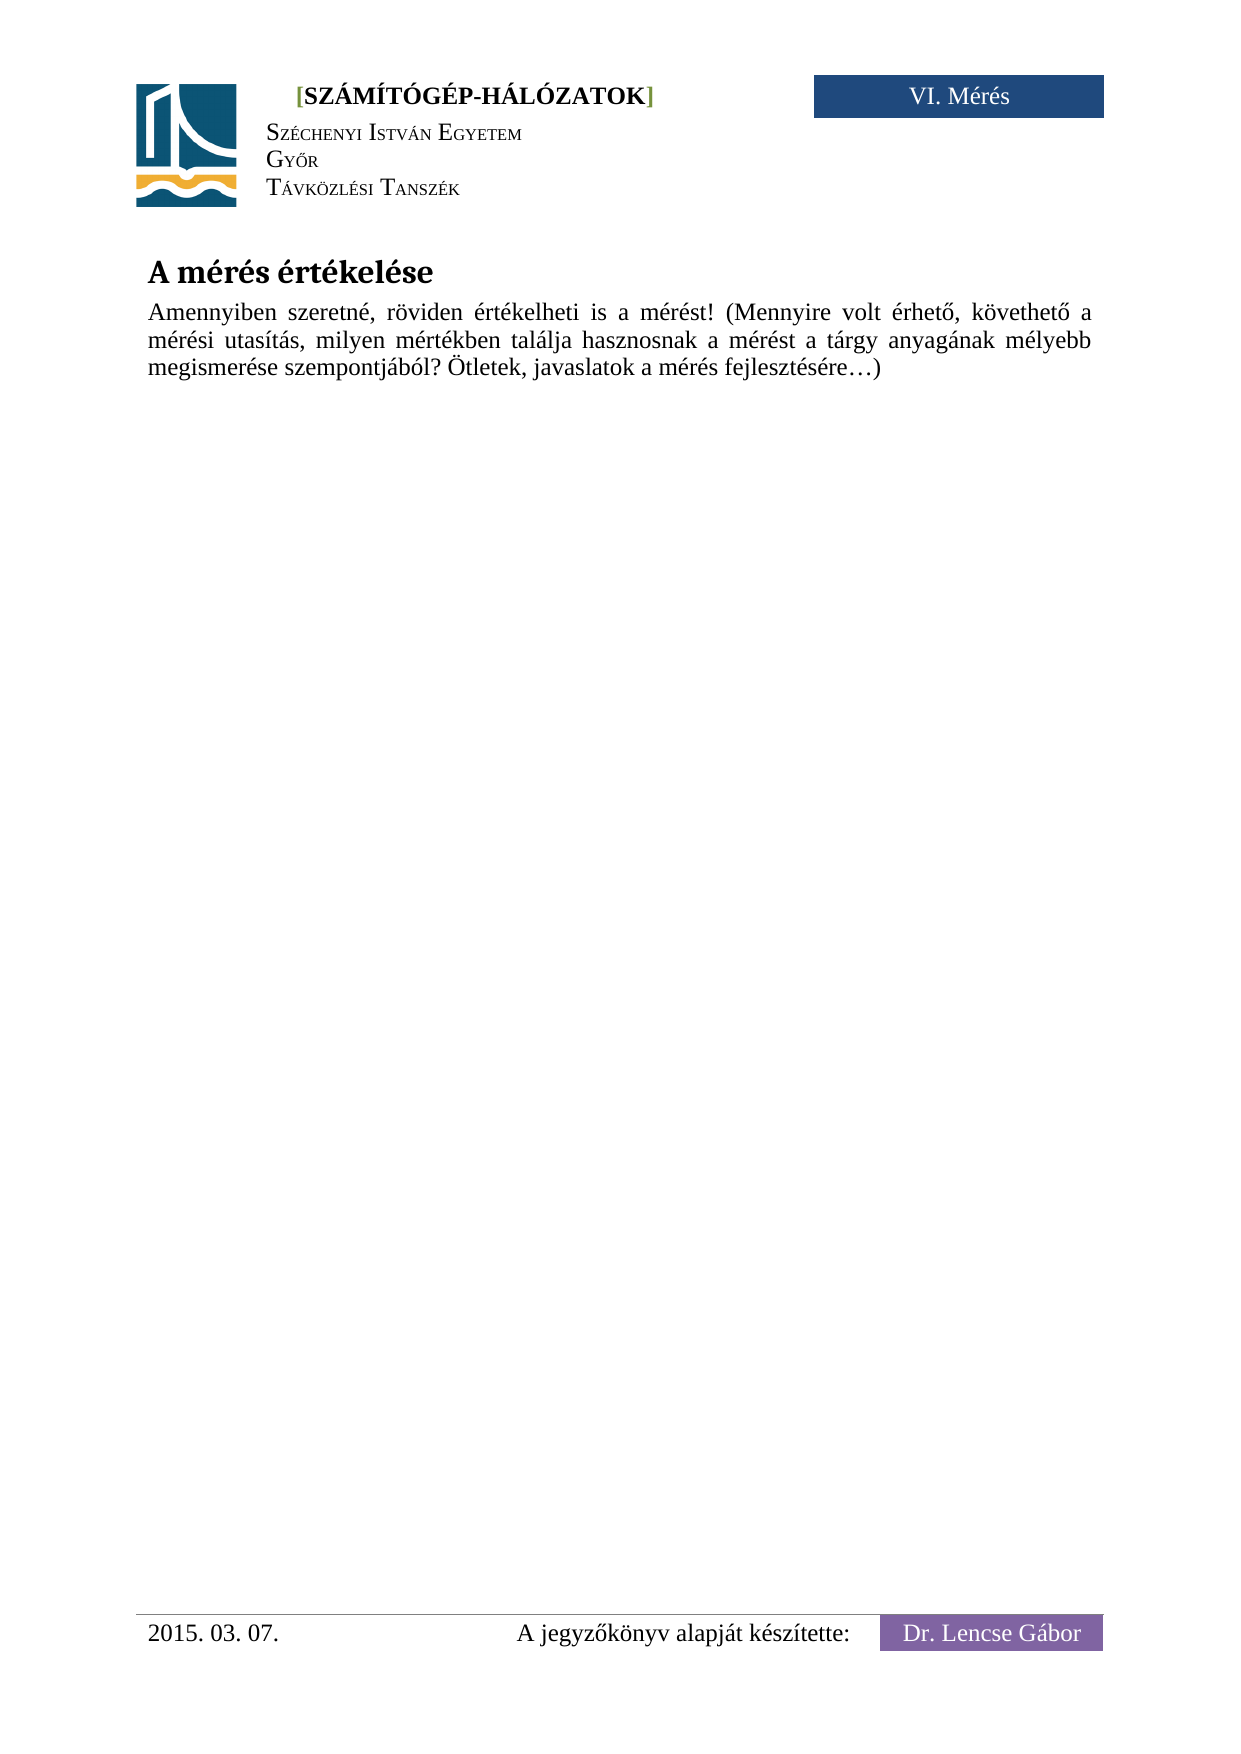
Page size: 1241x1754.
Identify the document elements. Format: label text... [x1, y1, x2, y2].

subtitle A mérés értékelése [148, 253, 1092, 292]
picture [136, 84, 237, 207]
text Amennyiben szeretné, röviden értékelheti is a mérést! (Mennyire volt érhető, követhető a mérési utasítás, milyen mértékben találja hasznosnak a mérést a tárgy anyagának mélyebb megismerése szempontjából? Ötletek, javaslatok a mérés fejlesztésére…) [148, 298, 1092, 381]
